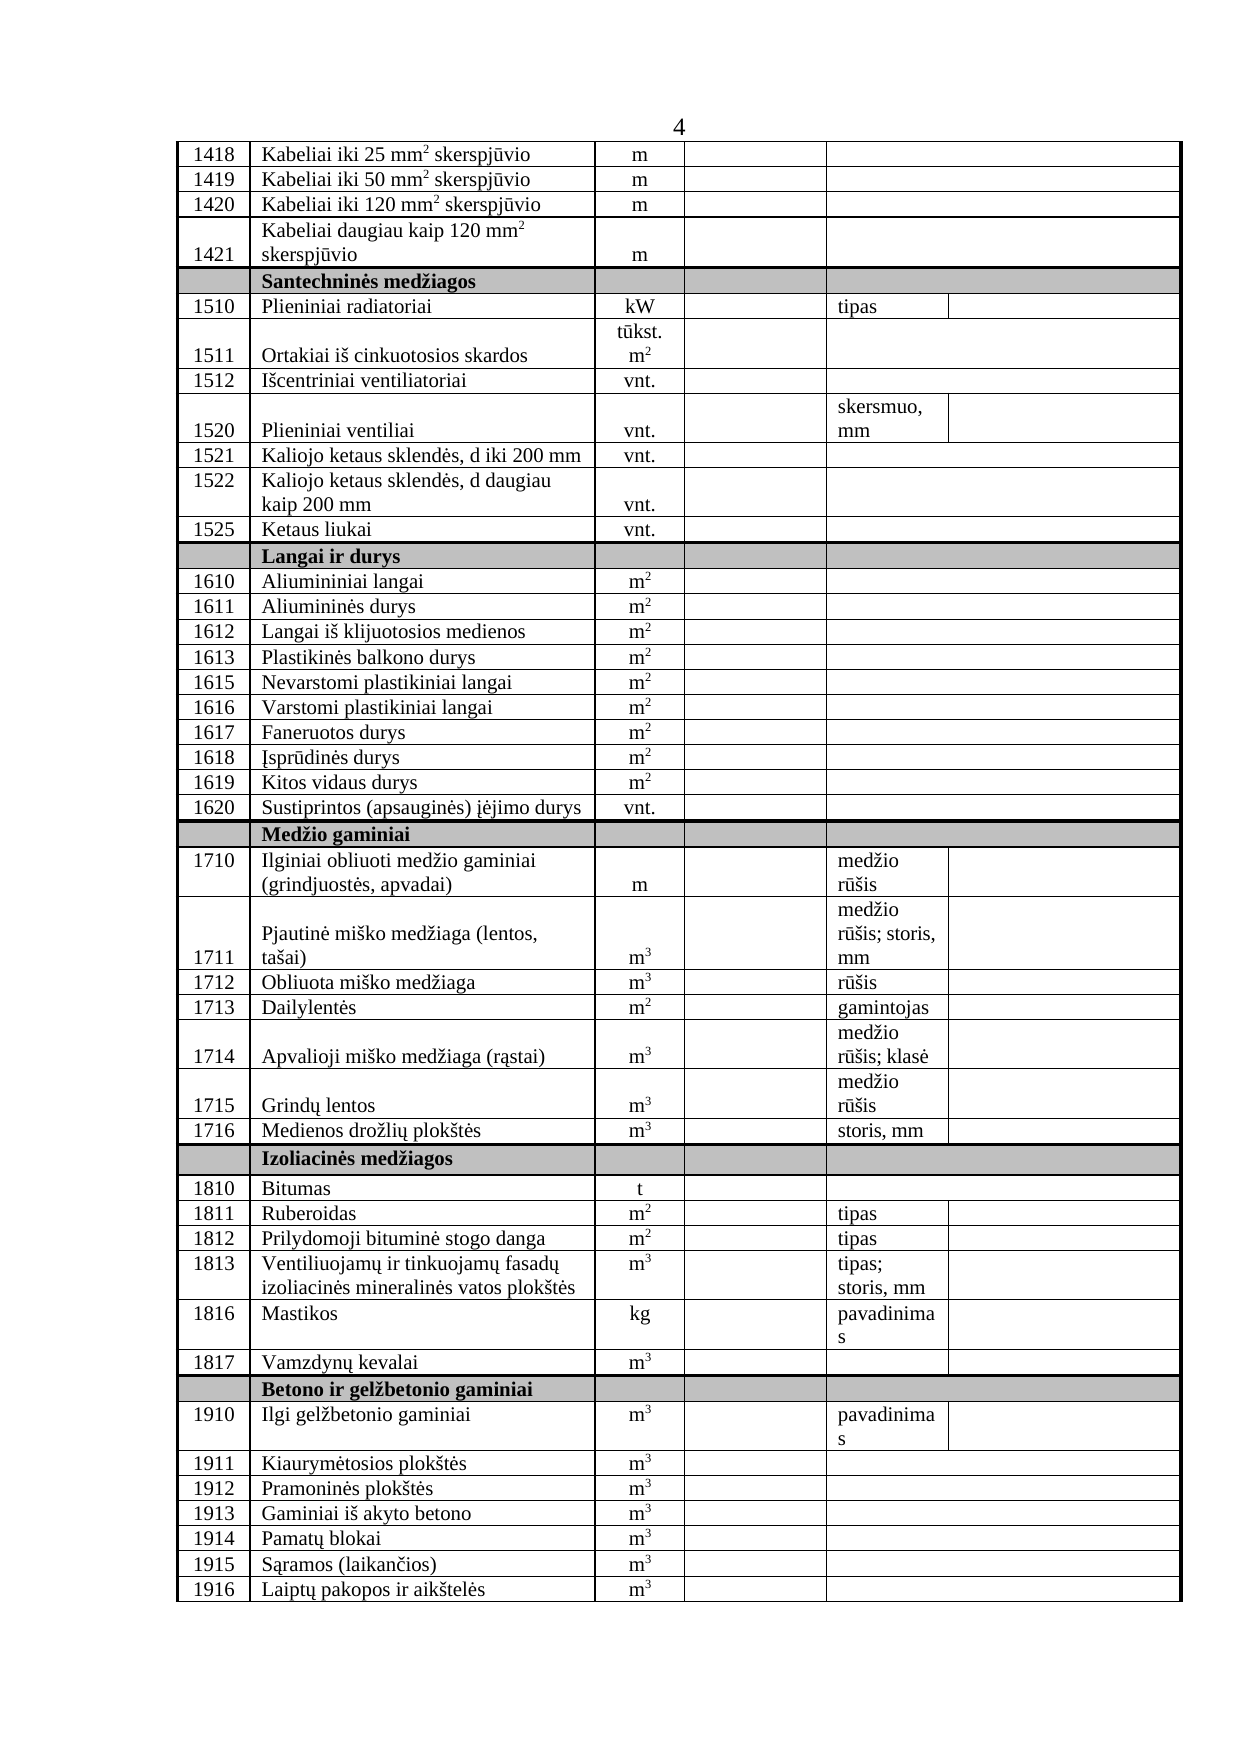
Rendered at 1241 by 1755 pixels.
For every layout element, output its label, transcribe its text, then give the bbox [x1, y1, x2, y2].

table_cell m3 [596, 970, 684, 994]
table_cell m2 [596, 745, 684, 769]
table_cell 1813 [179, 1251, 249, 1299]
table_cell [685, 569, 826, 593]
table_cell medžio rūšis [827, 1069, 948, 1117]
table_cell [949, 1300, 1179, 1348]
table_cell Mastikos [251, 1300, 594, 1348]
table_cell Įsprūdinės durys [251, 745, 594, 769]
table_cell 1421 [179, 218, 249, 266]
table_cell [685, 369, 826, 392]
table_cell Nevarstomi plastikiniai langai [251, 670, 594, 694]
table_cell [685, 1226, 826, 1250]
table_cell 1522 [179, 468, 249, 516]
table_cell Grindų lentos [251, 1069, 594, 1117]
table_cell m2 [596, 695, 684, 719]
table_cell 1512 [179, 369, 249, 392]
table_cell [827, 1350, 948, 1374]
table_cell [827, 1146, 1179, 1174]
table_cell Kabeliai daugiau kaip 120 mm2 skerspjūvio [251, 218, 594, 266]
table_cell m [596, 142, 684, 166]
table_cell [596, 823, 684, 846]
table_cell m2 [596, 670, 684, 694]
table_cell gamintojas [827, 995, 948, 1019]
table_cell m3 [596, 1526, 684, 1550]
table_cell m3 [596, 1577, 684, 1601]
table_cell 1911 [179, 1451, 249, 1475]
table_cell 1912 [179, 1476, 249, 1500]
table_cell Obliuota miško medžiaga [251, 970, 594, 994]
table_cell Plieniniai radiatoriai [251, 294, 594, 318]
table_cell 1619 [179, 770, 249, 794]
table_cell skersmuo, mm [827, 394, 948, 442]
table_cell vnt. [596, 369, 684, 392]
table_cell [949, 1020, 1179, 1068]
table_cell [685, 645, 826, 669]
table_cell Langai iš klijuotosios medienos [251, 620, 594, 643]
table_cell 1525 [179, 517, 249, 541]
table_cell [685, 670, 826, 694]
table_cell [685, 1119, 826, 1142]
table_cell m3 [596, 1119, 684, 1142]
table_cell m3 [596, 1402, 684, 1450]
table_cell [827, 1577, 1179, 1601]
table_cell storis, mm [827, 1119, 948, 1142]
table_cell m [596, 218, 684, 266]
table_cell [685, 970, 826, 994]
table_cell 1610 [179, 569, 249, 593]
table_cell m [596, 848, 684, 896]
table_cell 1617 [179, 720, 249, 744]
table_cell 1915 [179, 1551, 249, 1576]
table_cell Kitos vidaus durys [251, 770, 594, 794]
table_cell 1613 [179, 645, 249, 669]
table_cell vnt. [596, 468, 684, 516]
table_cell m2 [596, 995, 684, 1019]
table_cell Bitumas [251, 1176, 594, 1200]
table_cell [685, 1069, 826, 1117]
table_cell Ortakiai iš cinkuotosios skardos [251, 319, 594, 367]
table_cell [685, 218, 826, 266]
table_cell [685, 1526, 826, 1550]
table_cell [685, 995, 826, 1019]
table_cell [827, 167, 1179, 191]
table_cell Sąramos (laikančios) [251, 1551, 594, 1576]
table_cell Varstomi plastikiniai langai [251, 695, 594, 719]
table_cell Faneruotos durys [251, 720, 594, 744]
table_cell [685, 1300, 826, 1348]
table_cell 1418 [179, 142, 249, 166]
table_cell m3 [596, 897, 684, 969]
table_cell vnt. [596, 795, 684, 819]
table_cell 1810 [179, 1176, 249, 1200]
table_cell 1612 [179, 620, 249, 643]
table_cell [949, 1069, 1179, 1117]
table_cell Kabeliai iki 120 mm2 skerspjūvio [251, 192, 594, 216]
table_cell 1420 [179, 192, 249, 216]
table_cell [685, 544, 826, 568]
table_cell [827, 745, 1179, 769]
table_cell kW [596, 294, 684, 318]
table_cell [685, 1501, 826, 1525]
table_cell 1816 [179, 1300, 249, 1348]
table_cell [685, 517, 826, 541]
table_cell [949, 897, 1179, 969]
table_cell 1712 [179, 970, 249, 994]
table_cell Kaliojo ketaus sklendės, d iki 200 mm [251, 443, 594, 467]
table_cell Medienos drožlių plokštės [251, 1119, 594, 1142]
table_cell pavadinimas [827, 1402, 948, 1450]
table_cell [949, 995, 1179, 1019]
table_cell [827, 770, 1179, 794]
table_cell tipas; storis, mm [827, 1251, 948, 1299]
table_cell m2 [596, 770, 684, 794]
table_cell 1812 [179, 1226, 249, 1250]
table_cell [949, 970, 1179, 994]
table_cell [949, 848, 1179, 896]
table_cell medžio rūšis; storis, mm [827, 897, 948, 969]
table_cell [827, 1451, 1179, 1475]
table_cell [685, 1402, 826, 1450]
table_cell Išcentriniai ventiliatoriai [251, 369, 594, 392]
table_cell [827, 569, 1179, 593]
table_cell [949, 1226, 1179, 1250]
table_cell [596, 1146, 684, 1174]
table_cell 1716 [179, 1119, 249, 1142]
table_cell Kiaurymėtosios plokštės [251, 1451, 594, 1475]
table_cell Kaliojo ketaus sklendės, d daugiau kaip 200 mm [251, 468, 594, 516]
table_cell 1914 [179, 1526, 249, 1550]
table_cell [827, 443, 1179, 467]
table_cell [596, 269, 684, 293]
table_cell [179, 544, 249, 568]
table_cell [949, 294, 1179, 318]
table_cell [827, 269, 1179, 293]
table_cell [685, 1020, 826, 1068]
table_cell [949, 1350, 1179, 1374]
table_cell m2 [596, 569, 684, 593]
table_cell t [596, 1176, 684, 1200]
table_cell m2 [596, 720, 684, 744]
table_cell [827, 468, 1179, 516]
table_cell [685, 443, 826, 467]
table_cell [685, 394, 826, 442]
table_cell vnt. [596, 517, 684, 541]
table_cell m3 [596, 1350, 684, 1374]
table_cell Pamatų blokai [251, 1526, 594, 1550]
table_cell Gaminiai iš akyto betono [251, 1501, 594, 1525]
table_cell vnt. [596, 443, 684, 467]
table_cell [685, 294, 826, 318]
table_cell tūkst. m2 [596, 319, 684, 367]
table_cell [685, 1201, 826, 1225]
table_cell 1510 [179, 294, 249, 318]
table_cell 1618 [179, 745, 249, 769]
table_cell Betono ir gelžbetonio gaminiai [251, 1377, 594, 1401]
table_cell rūšis [827, 970, 948, 994]
table_cell [827, 369, 1179, 392]
table_cell [827, 1377, 1179, 1401]
table_cell [827, 1176, 1179, 1200]
table_cell [685, 795, 826, 819]
table_cell [827, 670, 1179, 694]
table_cell 1715 [179, 1069, 249, 1117]
table_cell m3 [596, 1451, 684, 1475]
table_cell [827, 795, 1179, 819]
table_cell m2 [596, 1201, 684, 1225]
table_cell [827, 720, 1179, 744]
table_cell medžio rūšis; klasė [827, 1020, 948, 1068]
table_cell [685, 269, 826, 293]
table_cell 1916 [179, 1577, 249, 1601]
table_cell [827, 1476, 1179, 1500]
table_cell [685, 620, 826, 643]
table_cell Aliumininiai langai [251, 569, 594, 593]
table_cell [179, 1377, 249, 1401]
table_cell tipas [827, 294, 948, 318]
table_cell pavadinimas [827, 1300, 948, 1348]
table_cell 1713 [179, 995, 249, 1019]
table_cell Aliumininės durys [251, 594, 594, 618]
table_cell [827, 1501, 1179, 1525]
table_cell m3 [596, 1020, 684, 1068]
table_cell 1520 [179, 394, 249, 442]
table_cell Izoliacinės medžiagos [251, 1146, 594, 1174]
table_cell [827, 192, 1179, 216]
table_cell 1615 [179, 670, 249, 694]
table_cell [949, 1251, 1179, 1299]
table_cell [179, 269, 249, 293]
table_cell [949, 1201, 1179, 1225]
table_cell [685, 1146, 826, 1174]
table_cell m3 [596, 1476, 684, 1500]
table_cell Ilginiai obliuoti medžio gaminiai (grindjuostės, apvadai) [251, 848, 594, 896]
table_cell tipas [827, 1226, 948, 1250]
table_cell 1620 [179, 795, 249, 819]
table_cell [685, 823, 826, 846]
table_cell Pjautinė miško medžiaga (lentos, tašai) [251, 897, 594, 969]
table_cell m [596, 167, 684, 191]
table_cell [685, 167, 826, 191]
table_cell [685, 1350, 826, 1374]
table_cell [827, 319, 1179, 367]
table_cell Prilydomoji bituminė stogo danga [251, 1226, 594, 1250]
table_cell [685, 745, 826, 769]
table_cell m2 [596, 620, 684, 643]
table_cell 1913 [179, 1501, 249, 1525]
table_cell Ilgi gelžbetonio gaminiai [251, 1402, 594, 1450]
table_cell 1817 [179, 1350, 249, 1374]
table_cell Kabeliai iki 50 mm2 skerspjūvio [251, 167, 594, 191]
table_cell [685, 142, 826, 166]
table_cell 1714 [179, 1020, 249, 1068]
table_cell Kabeliai iki 25 mm2 skerspjūvio [251, 142, 594, 166]
table_cell [685, 1176, 826, 1200]
table_cell [685, 1551, 826, 1576]
table_cell [827, 645, 1179, 669]
table_cell [827, 517, 1179, 541]
table_cell [685, 897, 826, 969]
table_cell 1521 [179, 443, 249, 467]
table_cell vnt. [596, 394, 684, 442]
table_cell [685, 770, 826, 794]
table_cell m3 [596, 1251, 684, 1299]
table_cell m3 [596, 1551, 684, 1576]
table_cell Vamzdynų kevalai [251, 1350, 594, 1374]
table_cell kg [596, 1300, 684, 1348]
table_cell [685, 594, 826, 618]
table_cell Plastikinės balkono durys [251, 645, 594, 669]
table_cell tipas [827, 1201, 948, 1225]
table_cell m3 [596, 1069, 684, 1117]
table_cell Santechninės medžiagos [251, 269, 594, 293]
table_cell [827, 218, 1179, 266]
table_cell [827, 1551, 1179, 1576]
table_cell [685, 1577, 826, 1601]
table_cell [685, 192, 826, 216]
table_cell [685, 1451, 826, 1475]
table_cell Medžio gaminiai [251, 823, 594, 846]
table_cell 1511 [179, 319, 249, 367]
table_cell [685, 720, 826, 744]
table_cell Dailylentės [251, 995, 594, 1019]
table_cell 1910 [179, 1402, 249, 1450]
table_cell [685, 468, 826, 516]
table_cell [827, 544, 1179, 568]
table_cell m [596, 192, 684, 216]
table_cell 1711 [179, 897, 249, 969]
table_cell [685, 319, 826, 367]
table_cell [685, 1251, 826, 1299]
table_cell m2 [596, 594, 684, 618]
table_cell [685, 1377, 826, 1401]
table_cell Ventiliuojamų ir tinkuojamų fasadų izoliacinės mineralinės vatos plokštės [251, 1251, 594, 1299]
table_cell [179, 823, 249, 846]
table_cell 1419 [179, 167, 249, 191]
table_cell [827, 823, 1179, 846]
table_cell m2 [596, 1226, 684, 1250]
table_cell [596, 1377, 684, 1401]
table_cell [949, 1119, 1179, 1142]
table_cell [685, 848, 826, 896]
table_cell [685, 695, 826, 719]
table_cell Pramoninės plokštės [251, 1476, 594, 1500]
table_cell Ketaus liukai [251, 517, 594, 541]
table_cell [596, 544, 684, 568]
table_cell [685, 1476, 826, 1500]
table_cell [949, 394, 1179, 442]
table_cell 1616 [179, 695, 249, 719]
table_cell [827, 695, 1179, 719]
table_cell Langai ir durys [251, 544, 594, 568]
table_cell [827, 142, 1179, 166]
table_cell 1710 [179, 848, 249, 896]
table_cell Plieniniai ventiliai [251, 394, 594, 442]
table_cell 1611 [179, 594, 249, 618]
table_cell [827, 594, 1179, 618]
table_cell [179, 1146, 249, 1174]
table_cell m2 [596, 645, 684, 669]
table_cell medžio rūšis [827, 848, 948, 896]
table_cell m3 [596, 1501, 684, 1525]
table_cell [949, 1402, 1179, 1450]
table_cell Ruberoidas [251, 1201, 594, 1225]
table_cell [827, 620, 1179, 643]
table_cell 1811 [179, 1201, 249, 1225]
table_cell Apvalioji miško medžiaga (rąstai) [251, 1020, 594, 1068]
table_cell [827, 1526, 1179, 1550]
table_cell Laiptų pakopos ir aikštelės [251, 1577, 594, 1601]
table_cell Sustiprintos (apsauginės) įėjimo durys [251, 795, 594, 819]
